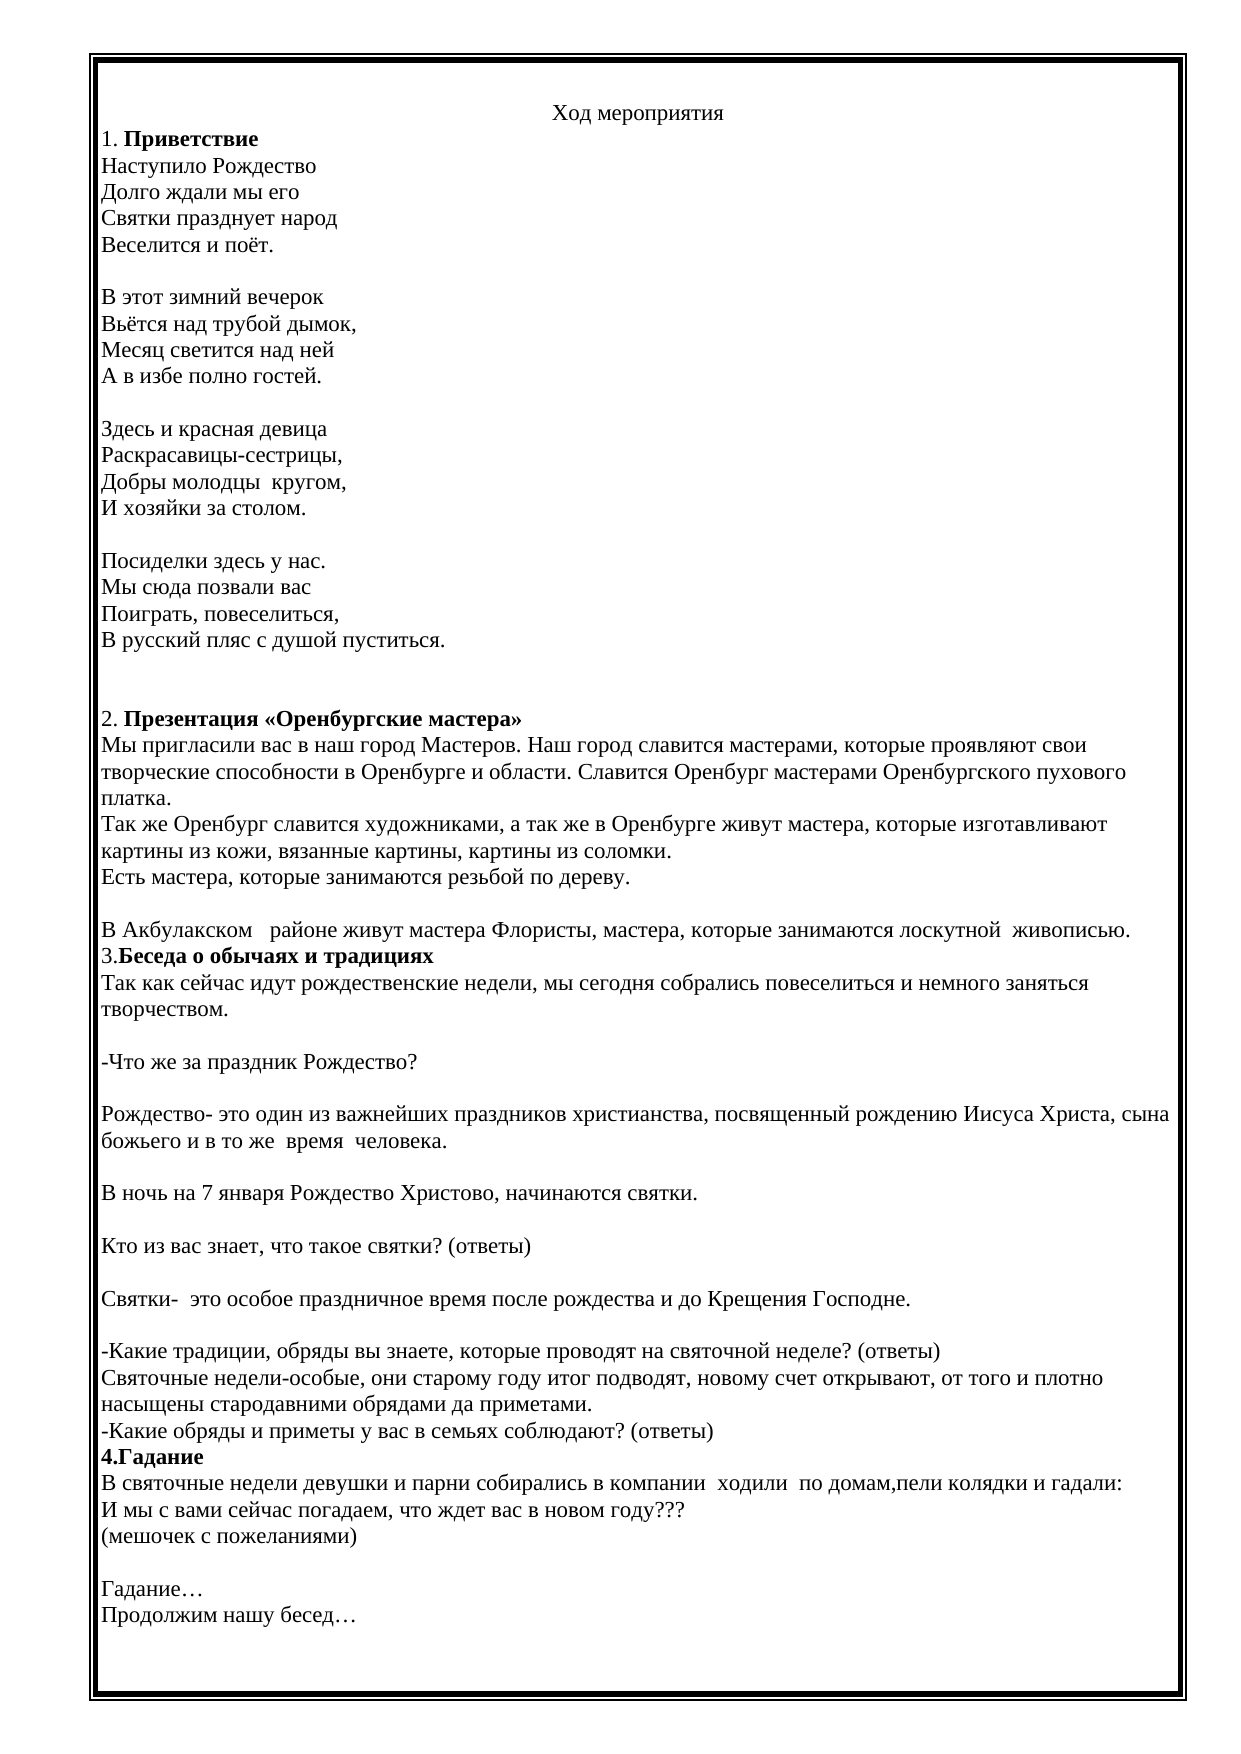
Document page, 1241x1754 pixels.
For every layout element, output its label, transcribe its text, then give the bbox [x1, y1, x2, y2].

text А в избе полно гостей. [101, 362, 1175, 389]
text Долго ждали мы его [101, 178, 1175, 204]
text -Какие обряды и приметы у вас в семьях соблюдают? (ответы) [101, 1417, 1175, 1443]
text Месяц светится над ней [101, 336, 1175, 362]
text 1. Приветствие [101, 125, 1175, 152]
text И мы с вами сейчас погадаем, что ждет вас в новом году??? [101, 1496, 1175, 1522]
text В святочные недели девушки и парни собирались в компании ходили по домам,пели колядки и гадали: [101, 1469, 1175, 1496]
text (мешочек с пожеланиями) [101, 1522, 1175, 1548]
text 4.Гадание [101, 1443, 1175, 1469]
text Здесь и красная девица [101, 415, 1175, 442]
text Мы пригласили вас в наш город Мастеров. Наш город славится мастерами, которые проявляют свои творческие способности в Оренбурге и области. Славится Оренбург мастерами Оренбургского пухового платка. [101, 731, 1175, 811]
text Ход мероприятия [101, 99, 1175, 125]
text В русский пляс с душой пуститься. [101, 626, 1175, 652]
text Так же Оренбург славится художниками, а так же в Оренбурге живут мастера, которые изготавливают картины из кожи, вязанные картины, картины из соломки. [101, 811, 1175, 863]
text Продолжим нашу бесед… [101, 1601, 1175, 1627]
text Раскрасавицы-сестрицы, [101, 442, 1175, 468]
text Кто из вас знает, что такое святки? (ответы) [101, 1232, 1175, 1258]
text Наступило Рождество [101, 152, 1175, 178]
text Рождество- это один из важнейших праздников христианства, посвященный рождению Иисуса Христа, сына божьего и в то же время человека. [101, 1100, 1175, 1153]
text Мы сюда позвали вас [101, 573, 1175, 600]
text -Что же за праздник Рождество? [101, 1048, 1175, 1074]
text 3.Беседа о обычаях и традициях [101, 942, 1175, 969]
text Гадание… [101, 1575, 1175, 1601]
text В этот зимний вечерок [101, 283, 1175, 310]
text Поиграть, повеселиться, [101, 600, 1175, 626]
text В ночь на 7 января Рождество Христово, начинаются святки. [101, 1179, 1175, 1206]
text Посиделки здесь у нас. [101, 547, 1175, 573]
text И хозяйки за столом. [101, 494, 1175, 521]
text 2. Презентация «Оренбургские мастера» [101, 705, 1175, 731]
text Вьётся над трубой дымок, [101, 310, 1175, 336]
text Добры молодцы кругом, [101, 468, 1175, 494]
text Святки- это особое праздничное время после рождества и до Крещения Господне. [101, 1285, 1175, 1311]
text Есть мастера, которые занимаются резьбой по дереву. [101, 863, 1175, 889]
text Так как сейчас идут рождественские недели, мы сегодня собрались повеселиться и немного заняться творчеством. [101, 969, 1175, 1021]
text -Какие традиции, обряды вы знаете, которые проводят на святочной неделе? (ответы) [101, 1338, 1175, 1364]
text Святки празднует народ [101, 204, 1175, 231]
text В Акбулакском районе живут мастера Флористы, мастера, которые занимаются лоскутной живописью. [101, 916, 1175, 942]
text Святочные недели-особые, они старому году итог подводят, новому счет открывают, от того и плотно насыщены стародавними обрядами да приметами. [101, 1364, 1175, 1417]
text Веселится и поёт. [101, 231, 1175, 257]
